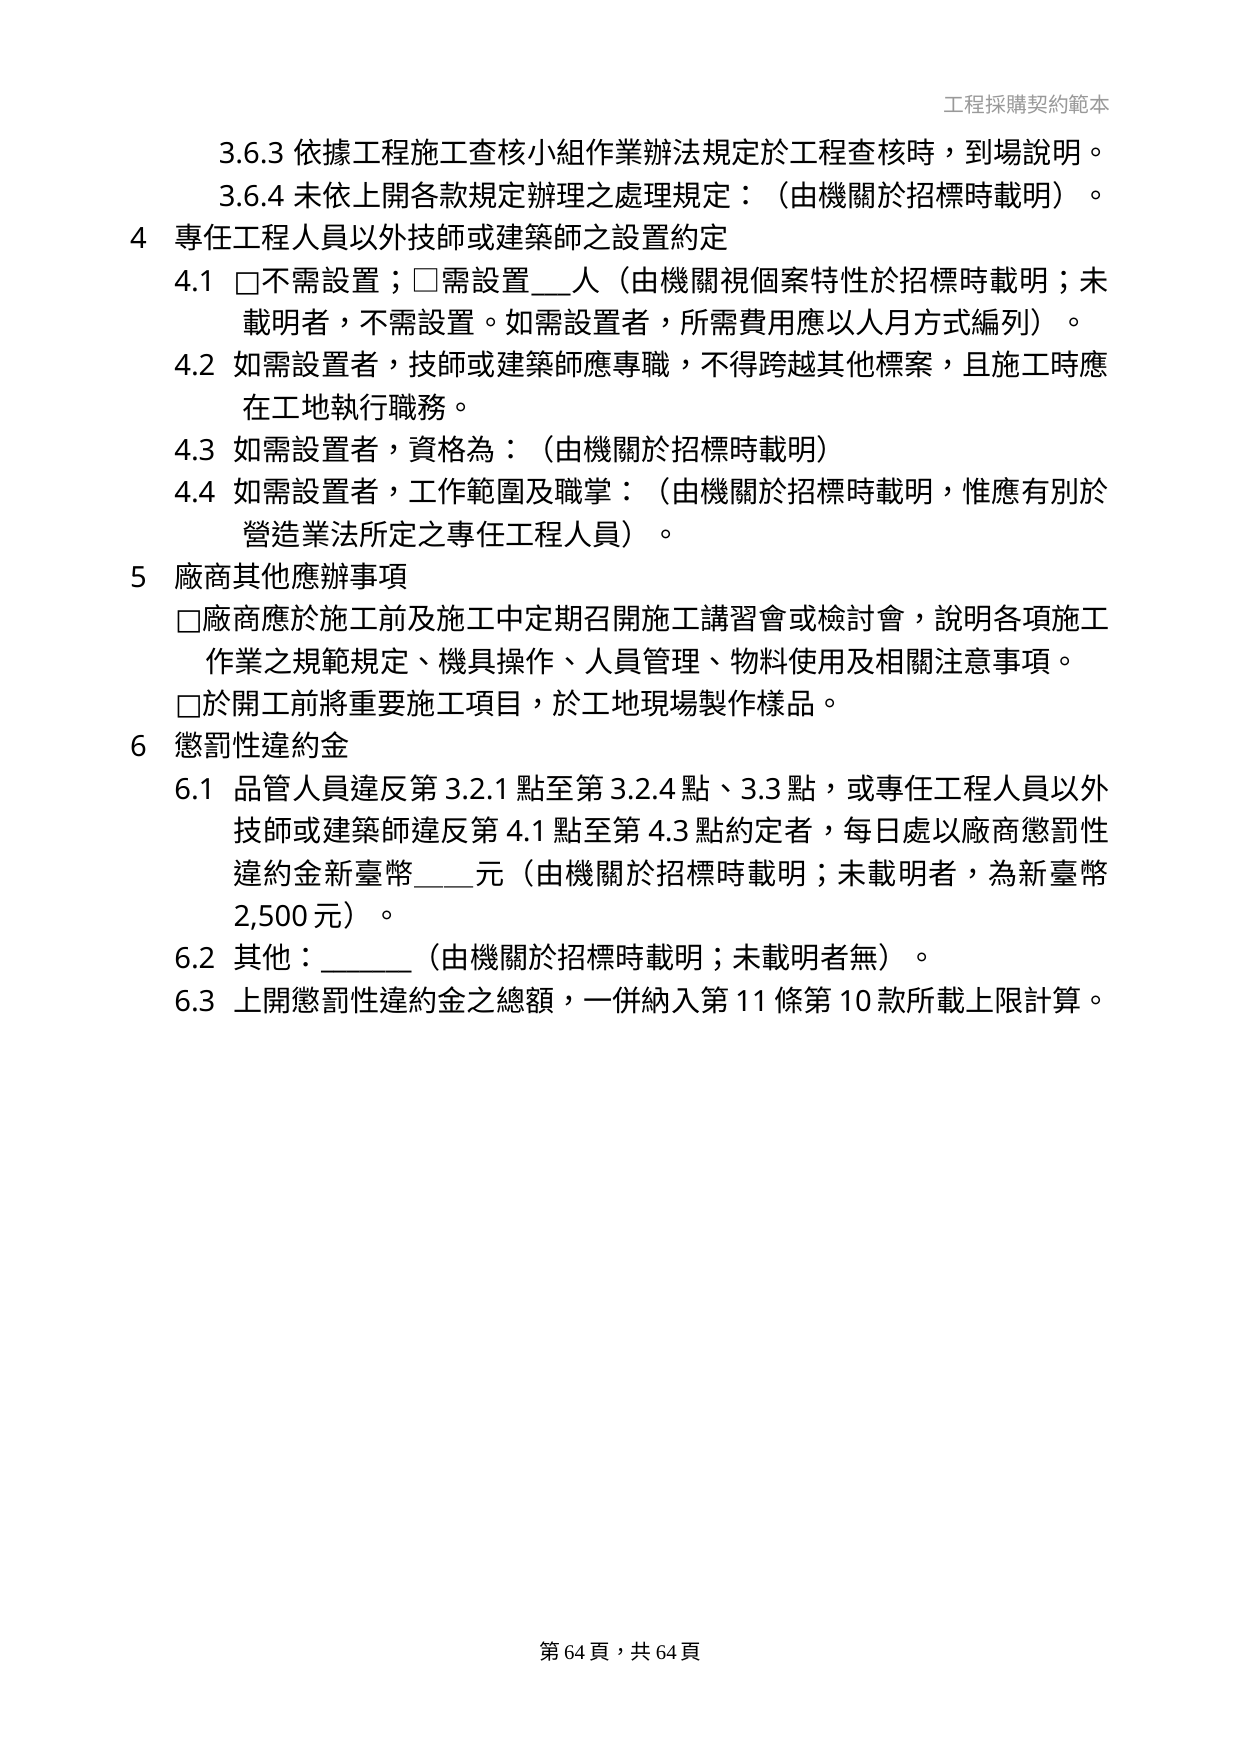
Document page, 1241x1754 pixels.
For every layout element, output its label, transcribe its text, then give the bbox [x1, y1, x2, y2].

list □不需設置；□需設置___人（由機關視個案特性於招標時載明；未載明者，不需設置。如需設置者，所需費用應以人月方式編列）。 [174, 257, 1110, 342]
list 專任工程人員以外技師或建築師之設置約定 [130, 215, 1110, 257]
text □於開工前將重要施工項目，於工地現場製作樣品。 [175, 681, 1110, 723]
list 廠商其他應辦事項 [130, 553, 1110, 596]
list 品管人員違反第3.2.1點至第3.2.4點、3.3點，或專任工程人員以外技師或建築師違反第4.1點至第4.3點約定者，每日處以廠商懲罰性違約金新臺幣＿＿元（由機關於招標時載明；未載明者，為新臺幣2,500元）。 [174, 765, 1110, 935]
list 如需設置者，技師或建築師應專職，不得跨越其他標案，且施工時應在工地執行職務。 [174, 342, 1110, 426]
list 上開懲罰性違約金之總額，一併納入第11條第10款所載上限計算。 [174, 977, 1110, 1020]
list 懲罰性違約金 [130, 723, 1110, 765]
list 依據工程施工查核小組作業辦法規定於工程查核時，到場說明。 [218, 130, 1110, 172]
list 其他：_______（由機關於招標時載明；未載明者無）。 [174, 935, 1110, 977]
list 如需設置者，資格為：（由機關於招標時載明） [174, 426, 1110, 469]
list 如需設置者，工作範圍及職掌：（由機關於招標時載明，惟應有別於營造業法所定之專任工程人員）。 [174, 469, 1110, 553]
list 未依上開各款規定辦理之處理規定：（由機關於招標時載明）。 [218, 172, 1110, 215]
text □廠商應於施工前及施工中定期召開施工講習會或檢討會，說明各項施工作業之規範規定、機具操作、人員管理、物料使用及相關注意事項。 [175, 596, 1110, 681]
